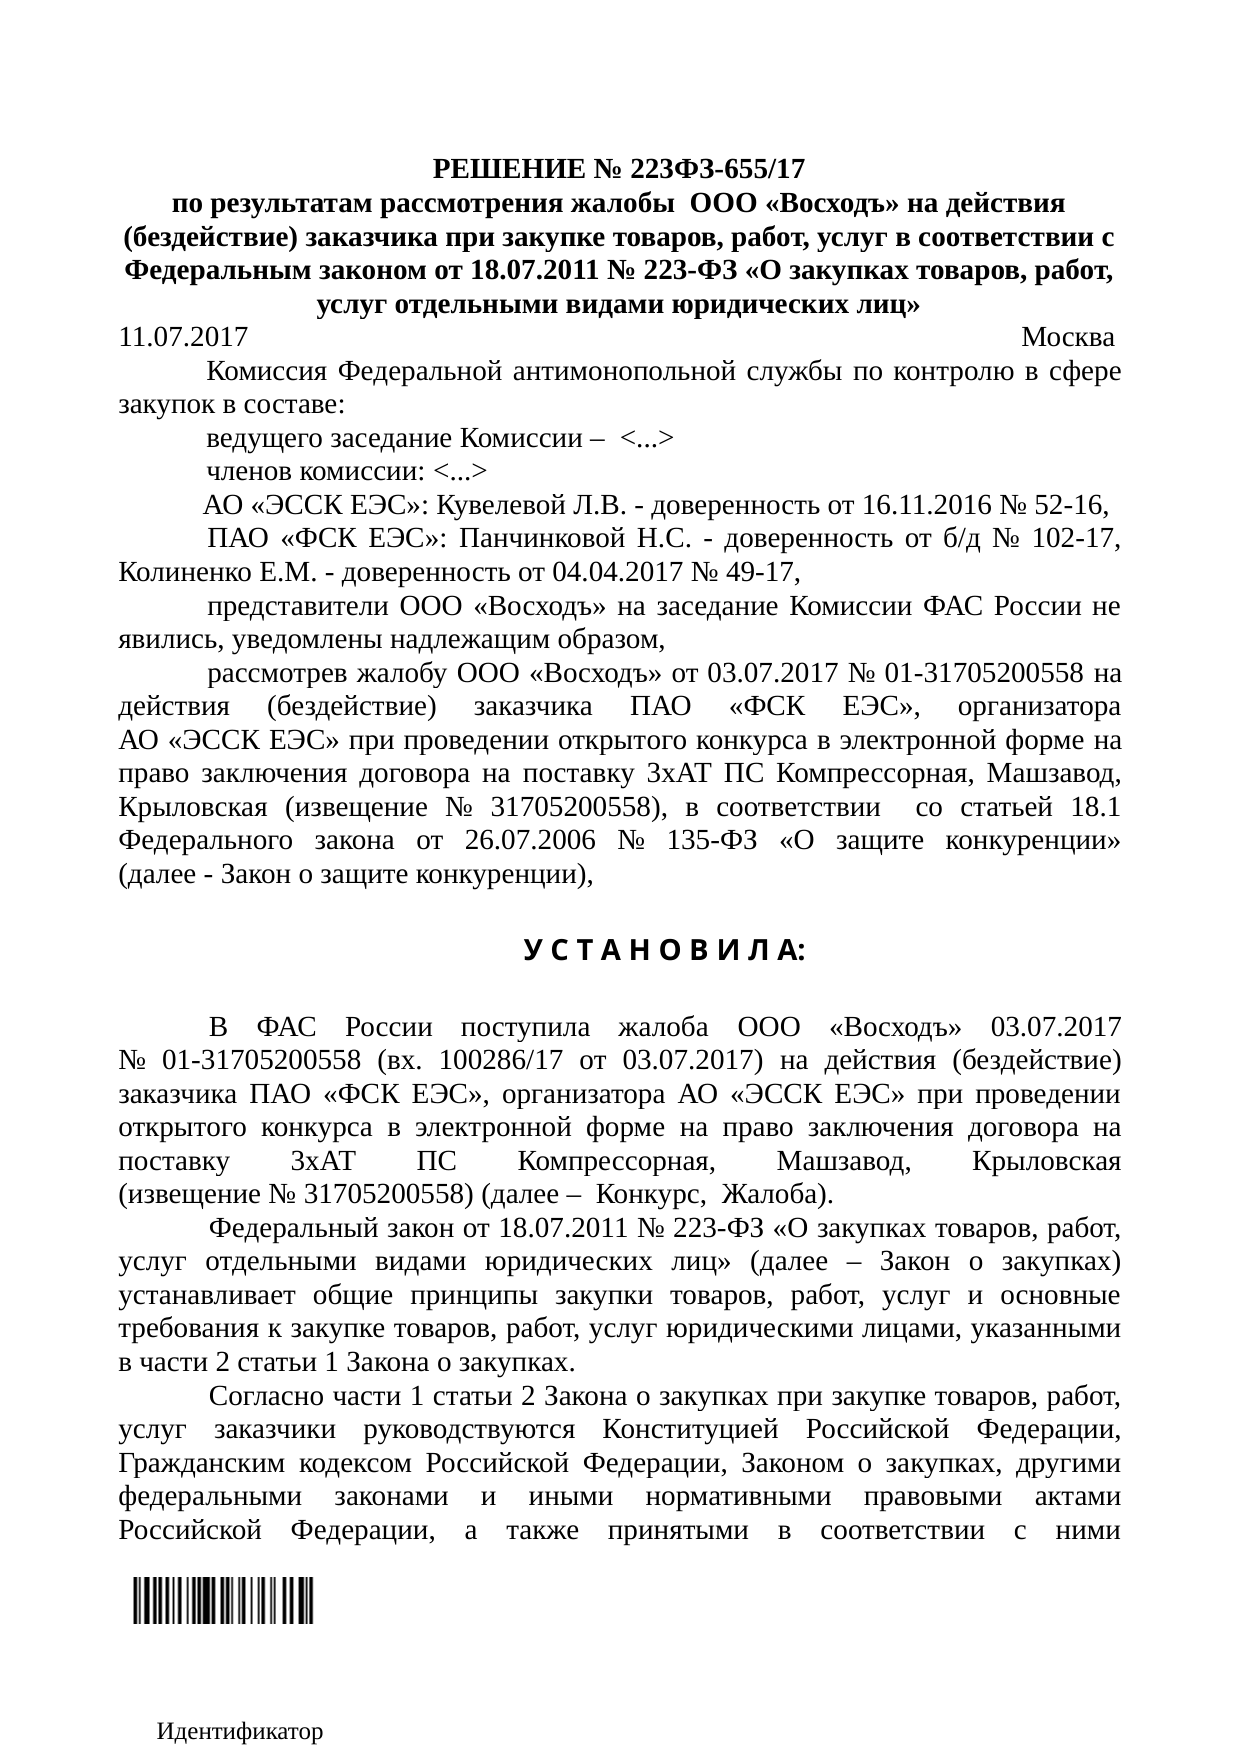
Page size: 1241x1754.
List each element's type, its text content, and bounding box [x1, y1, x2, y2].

text 11.07.2017 Москва [118, 319, 1122, 353]
text представители ООО «Восходъ» на заседание Комиссии ФАС России не явились, уведомлены надлежащим образом, [118, 588, 1122, 655]
text рассмотрев жалобу ООО «Восходъ» от 03.07.2017 № 01-31705200558 на действия (бездействие) заказчика ПАО «ФСК ЕЭС», организатора АО «ЭССК ЕЭС» при проведении открытого конкурса в электронной форме на право заключения договора на поставку 3хАТ ПС Компрессорная, Машзавод, Крыловская (извещение № 31705200558), в соответствии со статьей 18.1 Федерального закона от 26.07.2006 № 135-ФЗ «О защите конкуренции» (далее - Закон о защите конкуренции), [118, 655, 1122, 889]
text В ФАС России поступила жалоба ООО «Восходъ» 03.07.2017 № 01-31705200558 (вх. 100286/17 от 03.07.2017) на действия (бездействие) заказчика ПАО «ФСК ЕЭС», организатора АО «ЭССК ЕЭС» при проведении открытого конкурса в электронной форме на право заключения договора на поставку 3хАТ ПС Компрессорная, Машзавод, Крыловская (извещение № 31705200558) (далее – Конкурс, Жалоба). [118, 1009, 1122, 1210]
text ПАО «ФСК ЕЭС»: Панчинковой Н.С. - доверенность от б/д № 102-17, Колиненко Е.М. - доверенность от 04.04.2017 № 49-17, [118, 521, 1122, 588]
text членов комиссии: <...> [118, 453, 1122, 487]
text по результатам рассмотрения жалобы ООО «Восходъ» на действия (бездействие) заказчика при закупке товаров, работ, услуг в соответствии с Федеральным законом от 18.07.2011 № 223-ФЗ «О закупках товаров, работ, услуг отдельными видами юридических лиц» [118, 185, 1119, 319]
text АО «ЭССК ЕЭС»: Кувелевой Л.В. - доверенность от 16.11.2016 № 52-16, [118, 487, 1122, 521]
text У С Т А Н О В И Л А: [118, 929, 1122, 969]
text Комиссия Федеральной антимонопольной службы по контролю в сфере закупок в составе: [118, 353, 1122, 420]
picture [118, 1577, 331, 1624]
text РЕШЕНИЕ № 223ФЗ-655/17 [118, 152, 1119, 185]
text Федеральный закон от 18.07.2011 № 223-ФЗ «О закупках товаров, работ, услуг отдельными видами юридических лиц» (далее – Закон о закупках) устанавливает общие принципы закупки товаров, работ, услуг и основные требования к закупке товаров, работ, услуг юридическими лицами, указанными в части 2 статьи 1 Закона о закупках. [118, 1210, 1122, 1378]
text ведущего заседание Комиссии – <...> [118, 420, 1122, 453]
text Согласно части 1 статьи 2 Закона о закупках при закупке товаров, работ, услуг заказчики руководствуются Конституцией Российской Федерации, Гражданским кодексом Российской Федерации, Законом о закупках, другими федеральными законами и иными нормативными правовыми актами Российской Федерации, а также принятыми в соответствии с ними [118, 1378, 1122, 1545]
